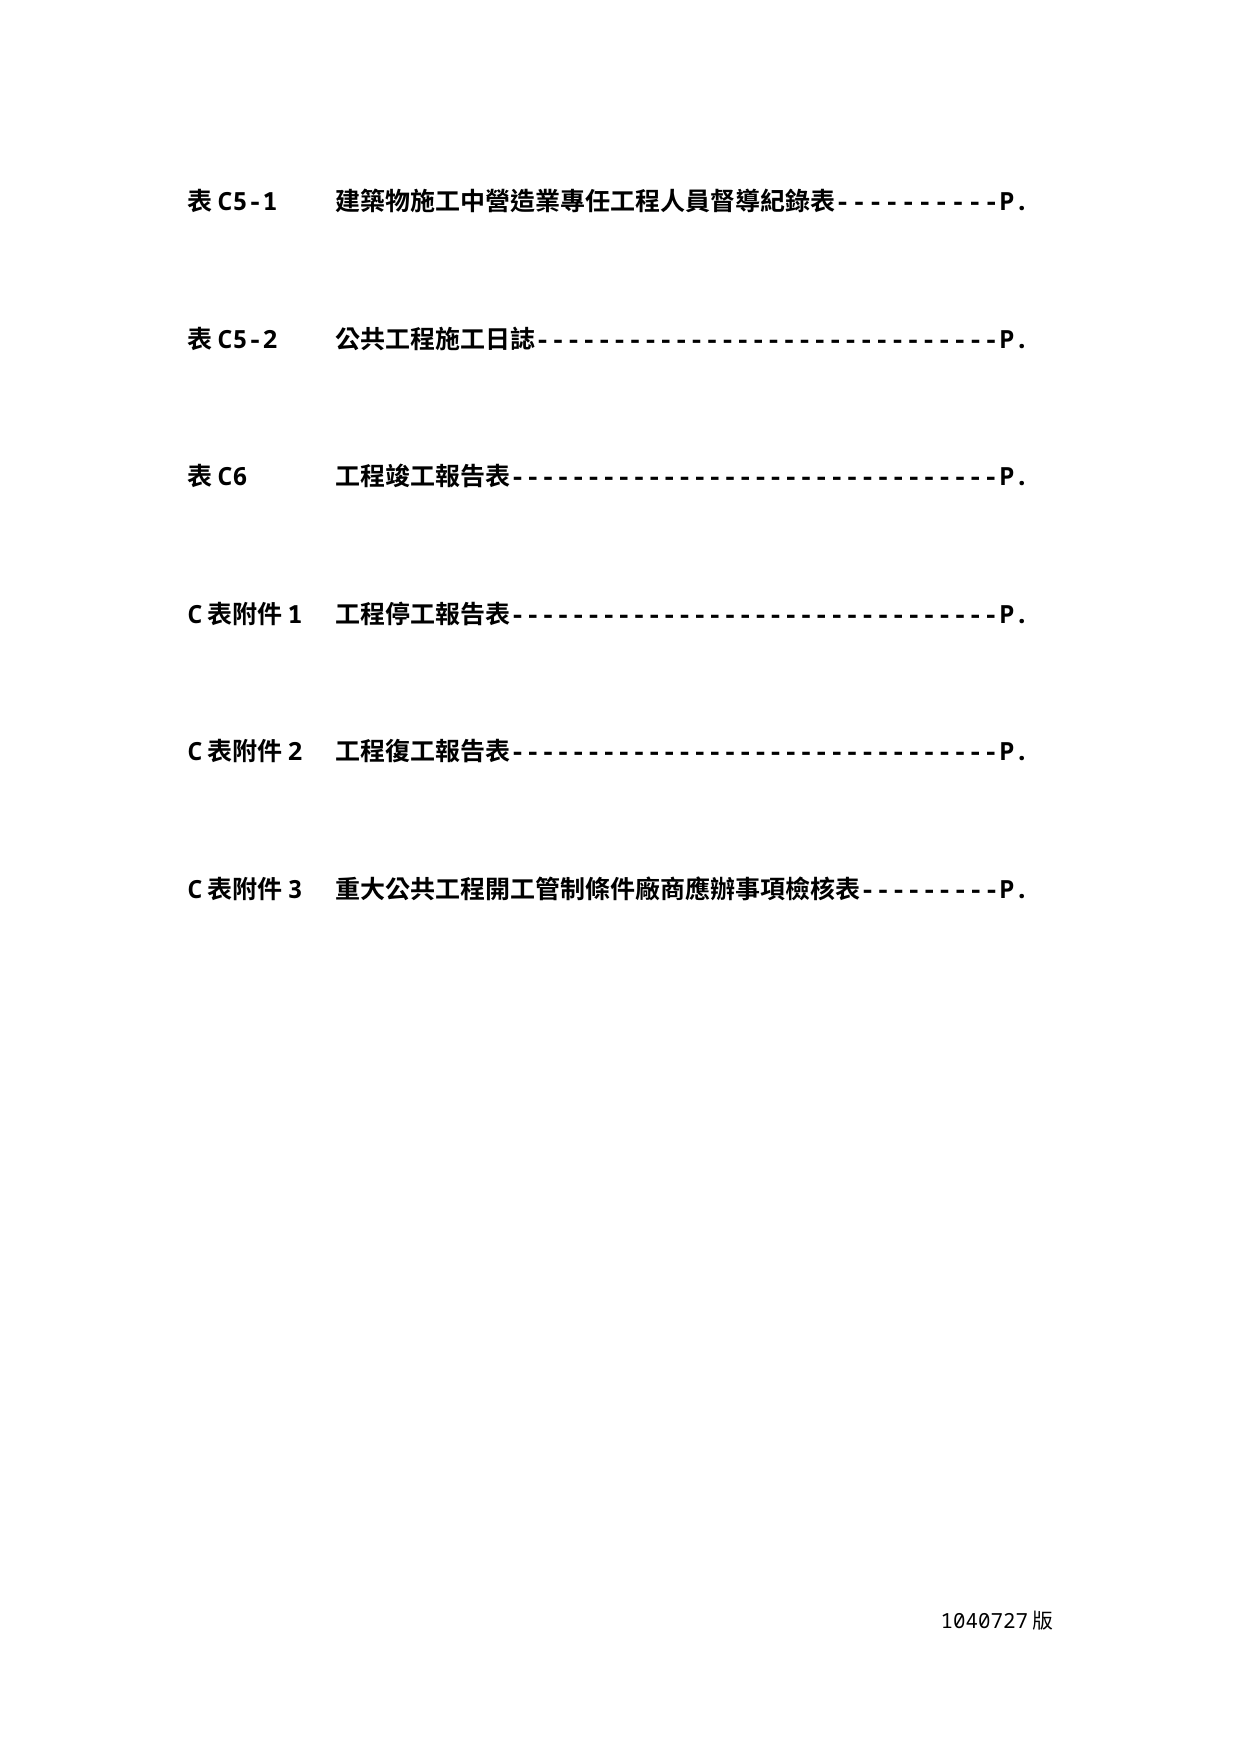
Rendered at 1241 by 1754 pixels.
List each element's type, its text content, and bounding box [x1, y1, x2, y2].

text 表C6 工程竣工報告表 P. [187, 433, 1053, 496]
text 表C5-1 建築物施工中營造業專任工程人員督導紀錄表 P. [187, 158, 1053, 221]
text C表附件1 工程停工報告表 P. [187, 571, 1053, 633]
text C表附件3 重大公共工程開工管制條件廠商應辦事項檢核表 P. [187, 846, 1053, 908]
text C表附件2 工程復工報告表 P. [187, 708, 1053, 771]
text 表C5-2 公共工程施工日誌 P. [187, 296, 1053, 358]
